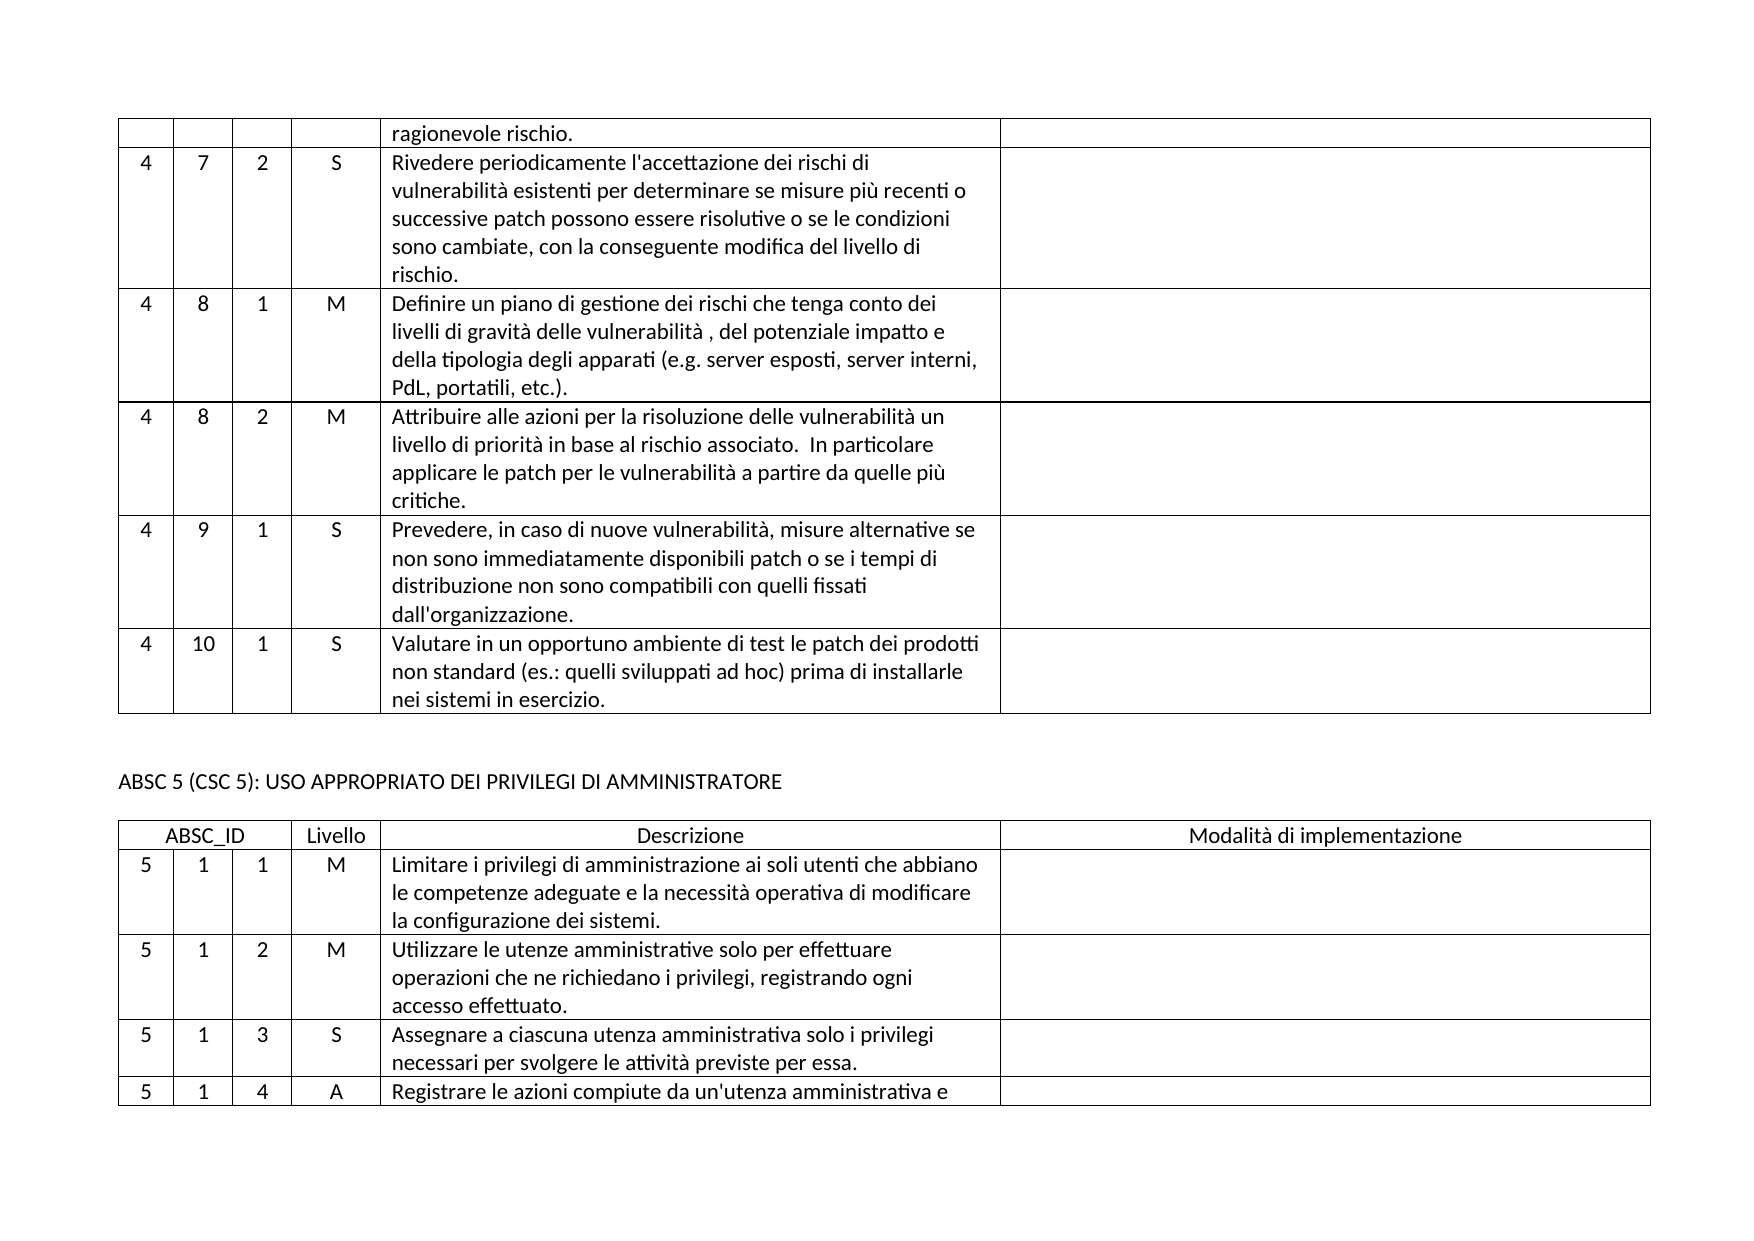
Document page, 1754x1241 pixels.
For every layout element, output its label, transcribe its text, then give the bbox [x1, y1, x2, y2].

table_cell [1001, 148, 1650, 288]
table_cell ragionevole rischio. [381, 119, 1000, 147]
table_cell 5 [119, 1020, 173, 1076]
table_cell S [292, 629, 380, 713]
table_cell 2 [233, 148, 291, 288]
table_cell Utilizzare le utenze amministrative solo per effettuare operazioni che ne richiedano i privilegi, registrando ogni accesso effettuato. [381, 935, 1000, 1019]
table_cell 4 [119, 403, 173, 514]
table_cell 4 [119, 516, 173, 628]
table_cell Attribuire alle azioni per la risoluzione delle vulnerabilità un livello di priorità in base al rischio associato. In particolare applicare le patch per le vulnerabilità a partire da quelle più critiche. [381, 403, 1000, 514]
table_cell Definire un piano di gestione dei rischi che tenga conto dei livelli di gravità delle vulnerabilità , del potenziale impatto e della tipologia degli apparati (e.g. server esposti, server interni, PdL, portatili, etc.). [381, 289, 1000, 401]
table_cell 1 [233, 516, 291, 628]
table_cell [233, 119, 291, 147]
table_cell 4 [119, 629, 173, 713]
table_cell M [292, 403, 380, 514]
table_cell 4 [119, 289, 173, 401]
table_cell 5 [119, 1077, 173, 1105]
table_cell 8 [174, 289, 232, 401]
table_cell 1 [174, 1020, 232, 1076]
table_cell 8 [174, 403, 232, 514]
table_cell [1001, 289, 1650, 401]
table_cell Registrare le azioni compiute da un'utenza amministrativa e [381, 1077, 1000, 1105]
table_cell A [292, 1077, 380, 1105]
table_cell 4 [233, 1077, 291, 1105]
table_cell M [292, 935, 380, 1019]
table_cell [1001, 403, 1650, 514]
table_cell [1001, 629, 1650, 713]
table_cell S [292, 1020, 380, 1076]
table_cell [1001, 516, 1650, 628]
table_header Descrizione [381, 821, 1000, 849]
table_cell [174, 119, 232, 147]
table_cell 2 [233, 403, 291, 514]
table_cell 1 [174, 935, 232, 1019]
table_cell S [292, 148, 380, 288]
table_cell 7 [174, 148, 232, 288]
table_cell 1 [174, 1077, 232, 1105]
table_cell M [292, 850, 380, 934]
table_cell M [292, 289, 380, 401]
table_cell [1001, 119, 1650, 147]
table_cell S [292, 516, 380, 628]
table_cell [292, 119, 380, 147]
table_cell 2 [233, 935, 291, 1019]
table_cell 3 [233, 1020, 291, 1076]
table_cell 1 [233, 629, 291, 713]
table_cell [119, 119, 173, 147]
table_cell [1001, 1077, 1650, 1105]
table_cell [1001, 1020, 1650, 1076]
table_cell 1 [233, 289, 291, 401]
table_cell 9 [174, 516, 232, 628]
table_cell 1 [174, 850, 232, 934]
table_cell Valutare in un opportuno ambiente di test le patch dei prodotti non standard (es.: quelli sviluppati ad hoc) prima di installarle nei sistemi in esercizio. [381, 629, 1000, 713]
table_cell 5 [119, 850, 173, 934]
text ABSC 5 (CSC 5): USO APPROPRIATO DEI PRIVILEGI DI AMMINISTRATORE [118, 767, 1636, 795]
table_cell 4 [119, 148, 173, 288]
table_header Modalità di implementazione [1001, 821, 1650, 849]
table_cell [1001, 850, 1650, 934]
table_cell 1 [233, 850, 291, 934]
table_header ABSC_ID [119, 821, 291, 849]
table_cell Limitare i privilegi di amministrazione ai soli utenti che abbiano le competenze adeguate e la necessità operativa di modificare la configurazione dei sistemi. [381, 850, 1000, 934]
table_header Livello [292, 821, 380, 849]
table_cell [1001, 935, 1650, 1019]
table_cell 10 [174, 629, 232, 713]
table_cell 5 [119, 935, 173, 1019]
table_cell Prevedere, in caso di nuove vulnerabilità, misure alternative se non sono immediatamente disponibili patch o se i tempi di distribuzione non sono compatibili con quelli fissati dall'organizzazione. [381, 516, 1000, 628]
table_cell Assegnare a ciascuna utenza amministrativa solo i privilegi necessari per svolgere le attività previste per essa. [381, 1020, 1000, 1076]
table_cell Rivedere periodicamente l'accettazione dei rischi di vulnerabilità esistenti per determinare se misure più recenti o successive patch possono essere risolutive o se le condizioni sono cambiate, con la conseguente modifica del livello di rischio. [381, 148, 1000, 288]
